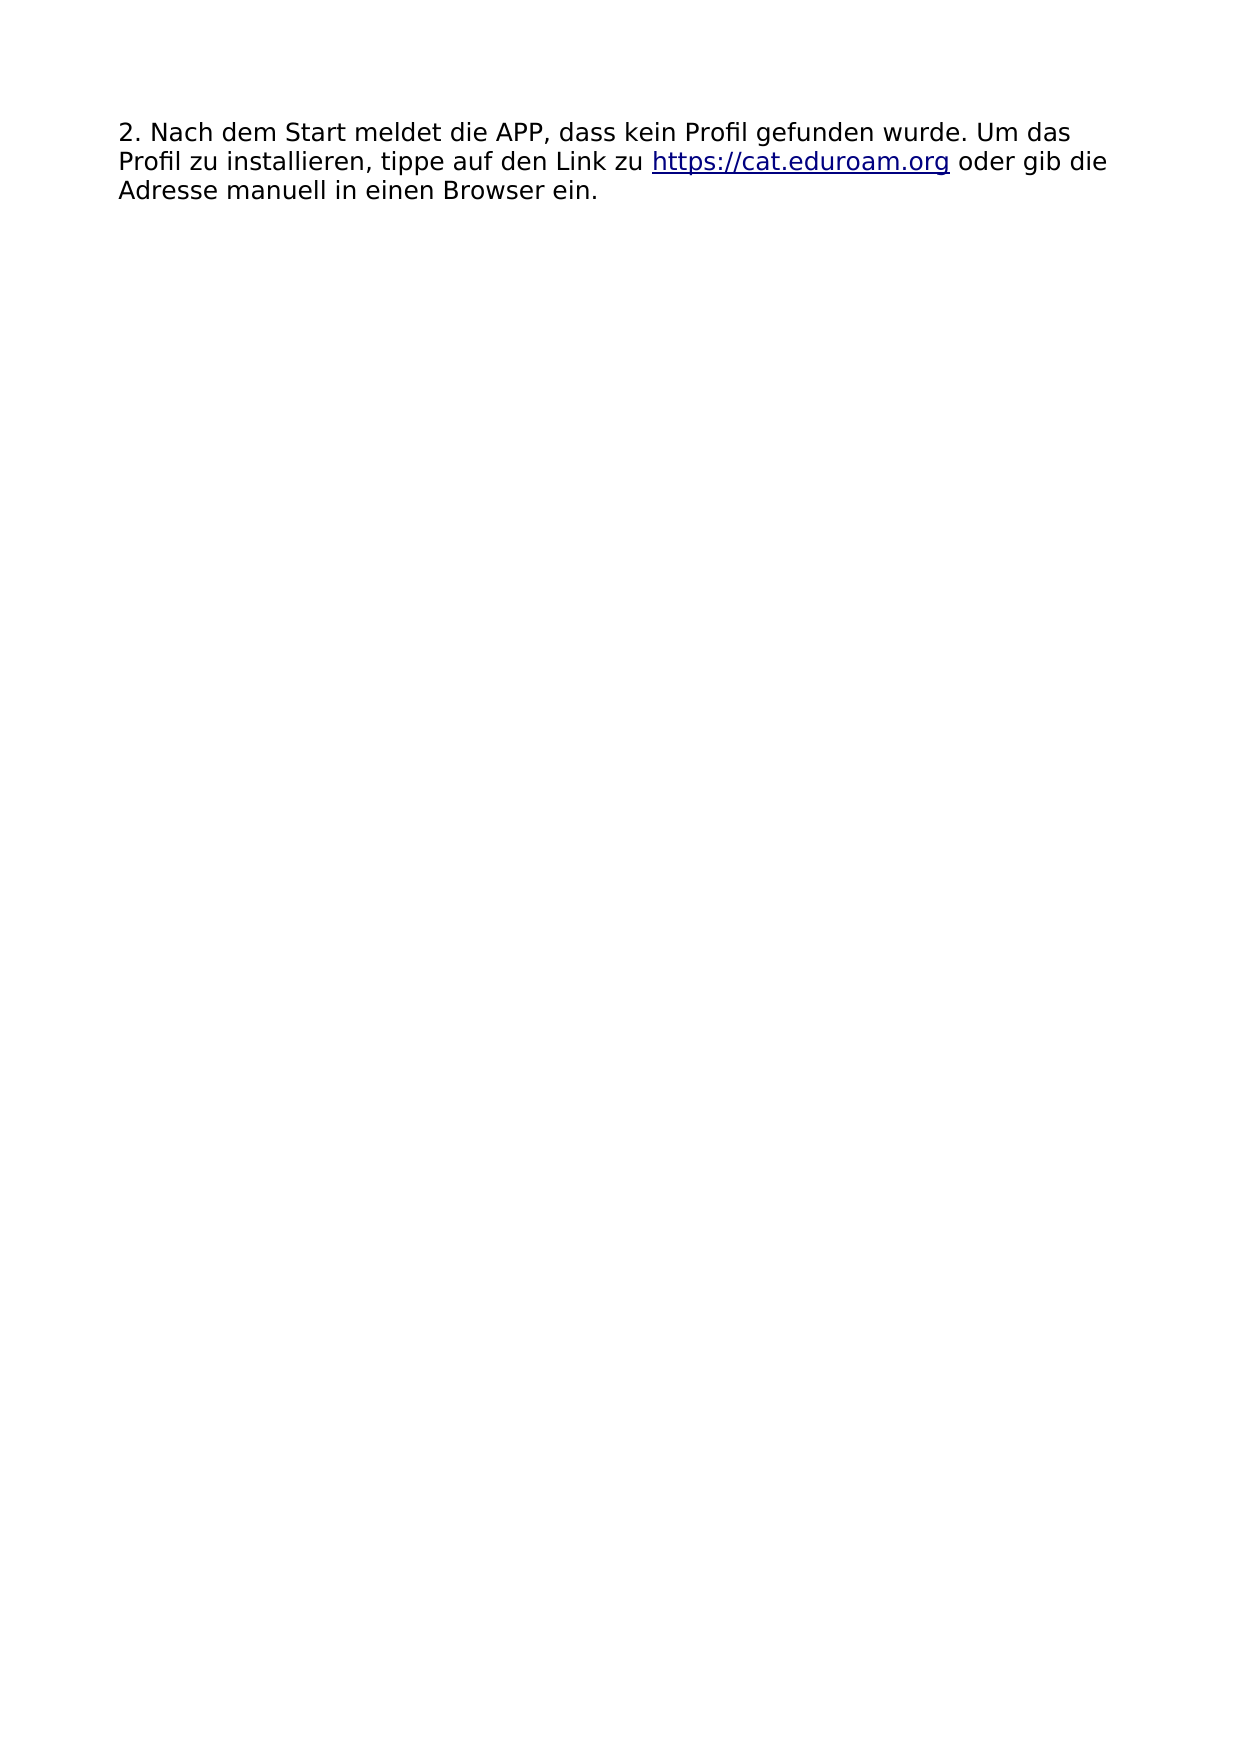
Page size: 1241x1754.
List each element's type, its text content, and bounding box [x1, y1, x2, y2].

text 2. Nach dem Start meldet die APP, dass kein Profil gefunden wurde. Um das Profil zu installieren, tippe auf den Link zu https://cat.eduroam.org oder gib die Adresse manuell in einen Browser ein. [118, 118, 1122, 206]
